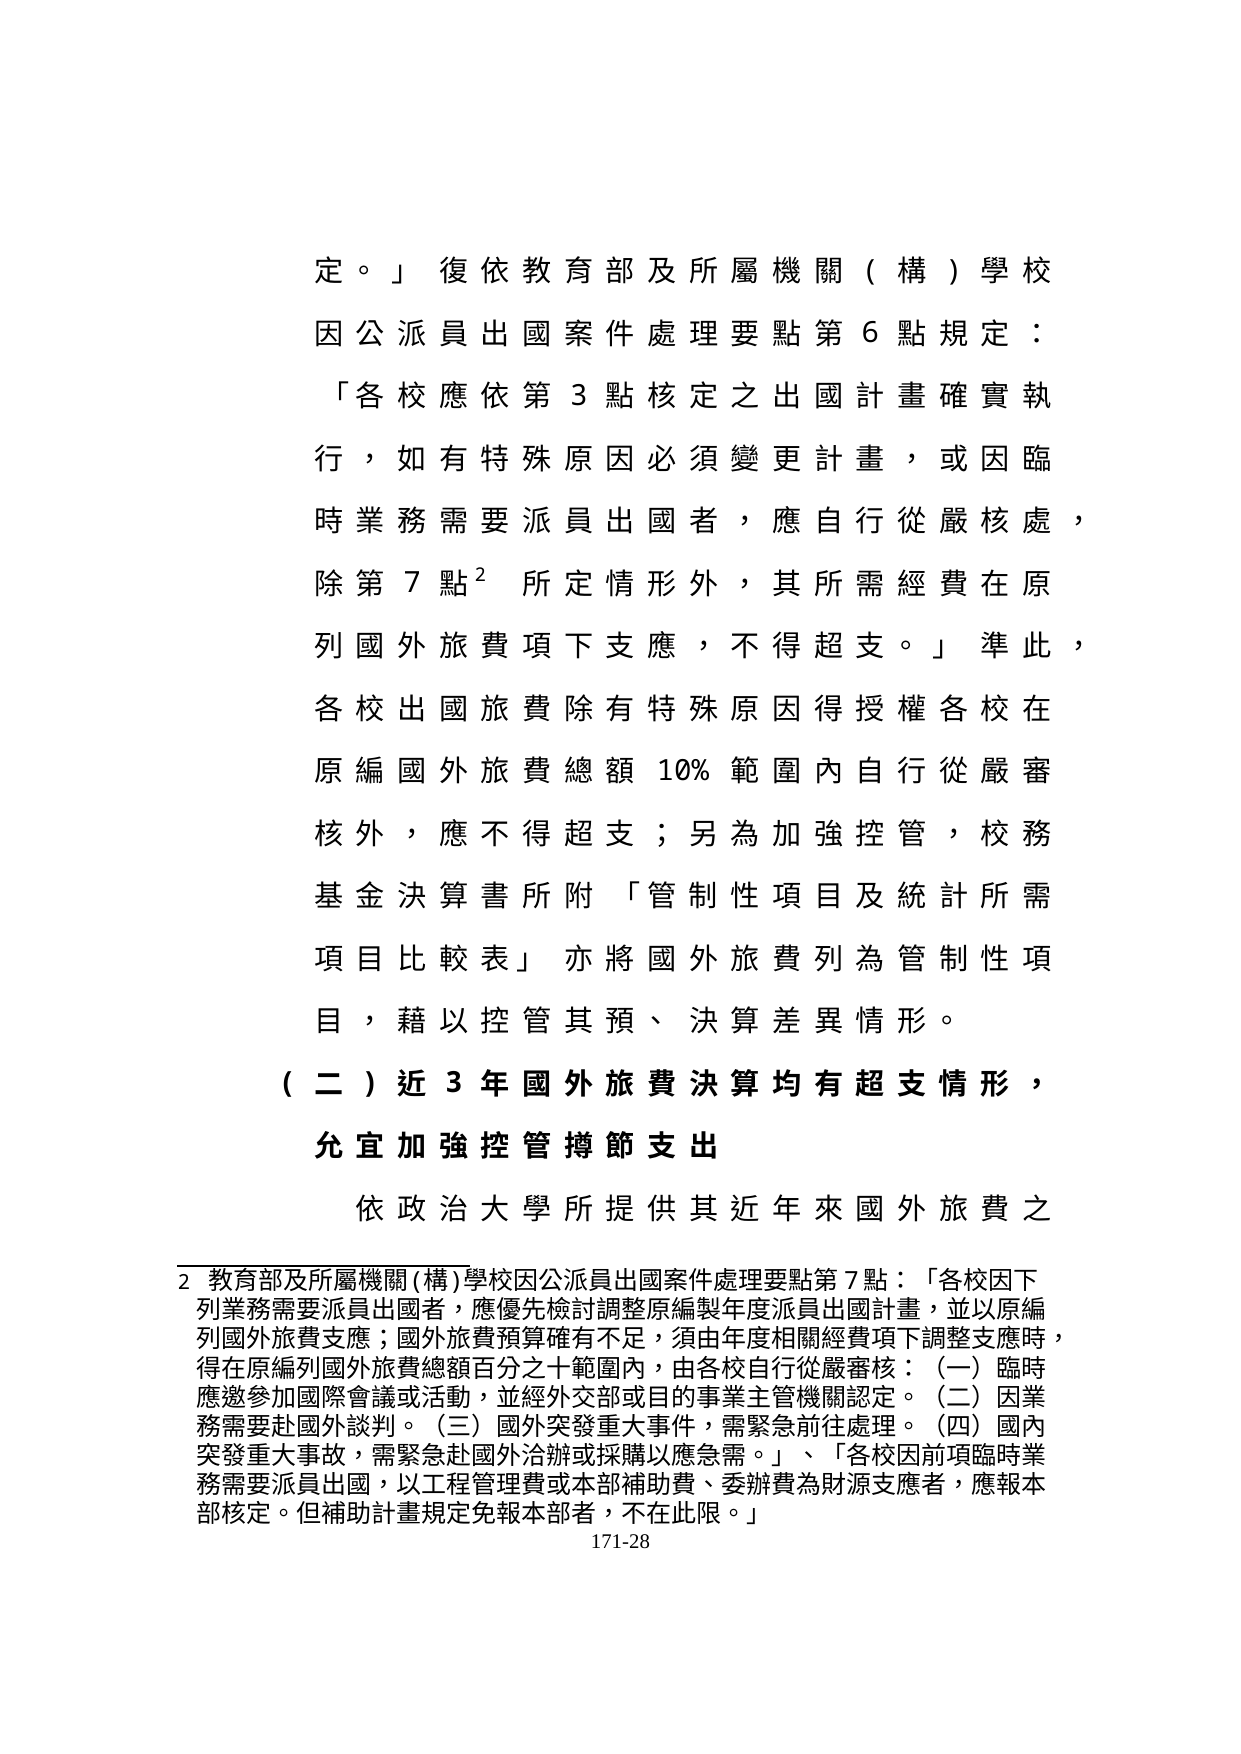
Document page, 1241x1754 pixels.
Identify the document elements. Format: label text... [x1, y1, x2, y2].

text 依政治大學所提供其近年來國外旅費之 [271, 1165, 1058, 1227]
text 教育部及所屬機關(構)學校因公派員出國案件處理要點第7點：「各校因下列業務需要派員出國者，應優先檢討調整原編製年度派員出國計畫，並以原編列國外旅費支應；國外旅費預算確有不足，須由年度相關經費項下調整支應時，得在原編列國外旅費總額百分之十範圍內，由各校自行從嚴審核：（一）臨時應邀參加國際會議或活動，並經外交部或目的事業主管機關認定。（二）因業務需要赴國外談判。（三）國外突發重大事件，需緊急前往處理。（四）國內突發重大事故，需緊急赴國外洽辦或採購以應急需。」、「各校因前項臨時業務需要派員出國，以工程管理費或本部補助費、委辦費為財源支應者，應報本部核定。但補助計畫規定免報本部者，不在此限。」 [177, 1266, 1063, 1529]
text (二)近3年國外旅費決算均有超支情形，允宜加強控管撙節支出 [242, 1040, 1058, 1165]
text 行政院所訂中央政府總預算附屬單位預算共同項目編列作業規範，有關校務基金國外旅費編列規定：「國立大學校院校務基金應依『教育部及所屬機關（構）學校因公派員出國案件處理要點』規定，擬具出國計畫及旅費預算表，由主管機關在行政院核列之國外旅費預算額度內予以核定。」復依教育部及所屬機關(構)學校因公派員出國案件處理要點第6點規定：「各校應依第3點核定之出國計畫確實執行，如有特殊原因必須變更計畫，或因臨時業務需要派員出國者，應自行從嚴核處，除第7點所定情形外，其所需經費在原列國外旅費項下支應，不得超支。」準此，各校出國旅費除有特殊原因得授權各校在原編國外旅費總額10%範圍內自行從嚴審核外，應不得超支；另為加強控管，校務基金決算書所附「管制性項目及統計所需項目比較表」亦將國外旅費列為管制性項目，藉以控管其預、決算差異情形。 [271, 227, 1058, 1040]
